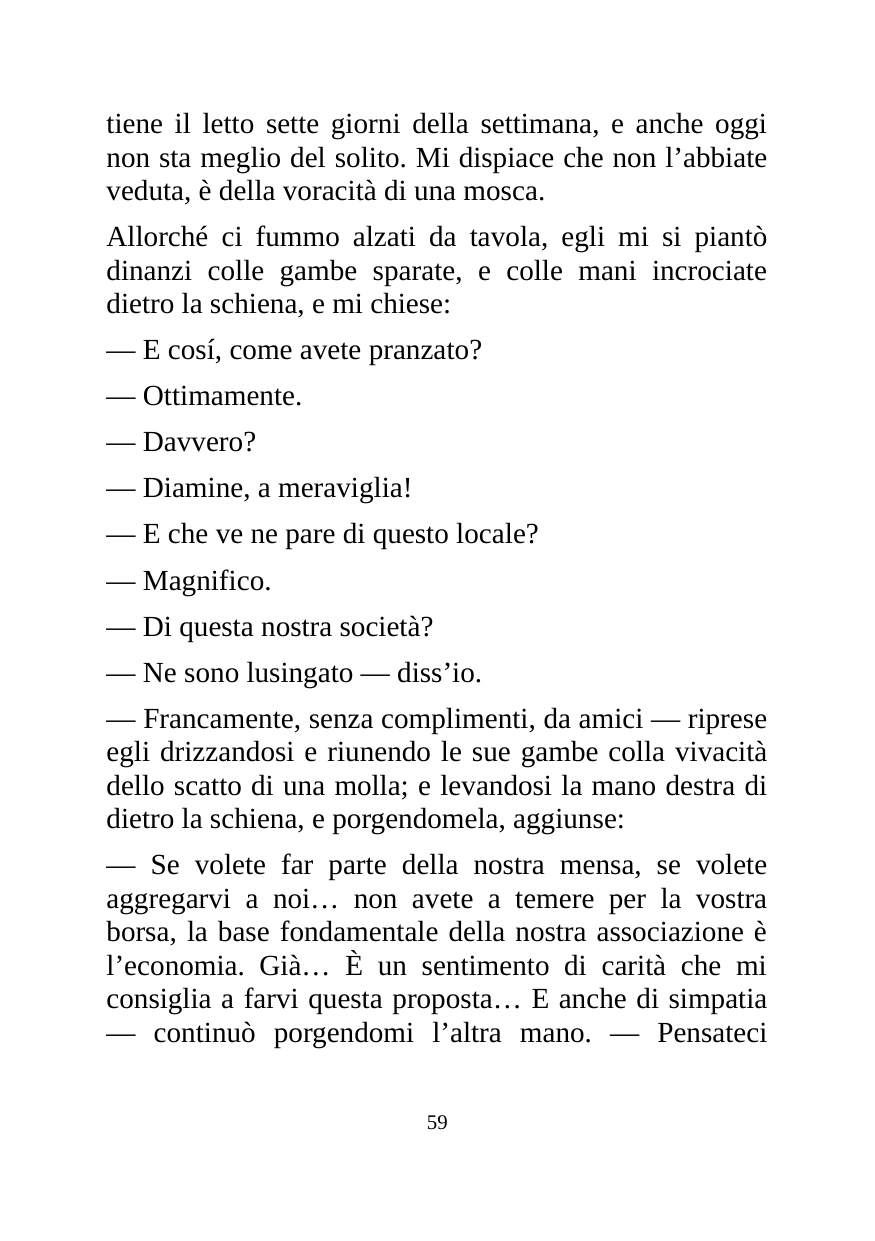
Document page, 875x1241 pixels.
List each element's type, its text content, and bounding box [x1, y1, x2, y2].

text — E cosí, come avete pranzato? [106, 332, 768, 366]
text — Ne sono lusingato — diss’io. [106, 655, 768, 688]
text — Ottimamente. [106, 378, 768, 412]
text — Se volete far parte della nostra mensa, se volete aggregarvi a noi… non avete a temere per la vostra borsa, la base fondamentale della nostra associazione è l’economia. Già… È un sentimento di carità che mi consiglia a farvi questa proposta… E anche di simpatia — continuò porgendomi l’altra mano. — Pensateci [106, 847, 768, 1049]
text Allorché ci fummo alzati da tavola, egli mi si piantò dinanzi colle gambe sparate, e colle mani incrociate dietro la schiena, e mi chiese: [106, 219, 768, 320]
text — Di questa nostra società? [106, 609, 768, 642]
text — Davvero? [106, 424, 768, 458]
text tiene il letto sette giorni della settimana, e anche oggi non sta meglio del solito. Mi dispiace che non l’abbiate veduta, è della voracità di una mosca. [106, 106, 768, 207]
text — E che ve ne pare di questo locale? [106, 517, 768, 550]
text — Diamine, a meraviglia! [106, 471, 768, 504]
text — Magnifico. [106, 563, 768, 596]
text — Francamente, senza complimenti, da amici — riprese egli drizzandosi e riunendo le sue gambe colla vivacità dello scatto di una molla; e levandosi la mano destra di dietro la schiena, e porgendomela, aggiunse: [106, 701, 768, 835]
